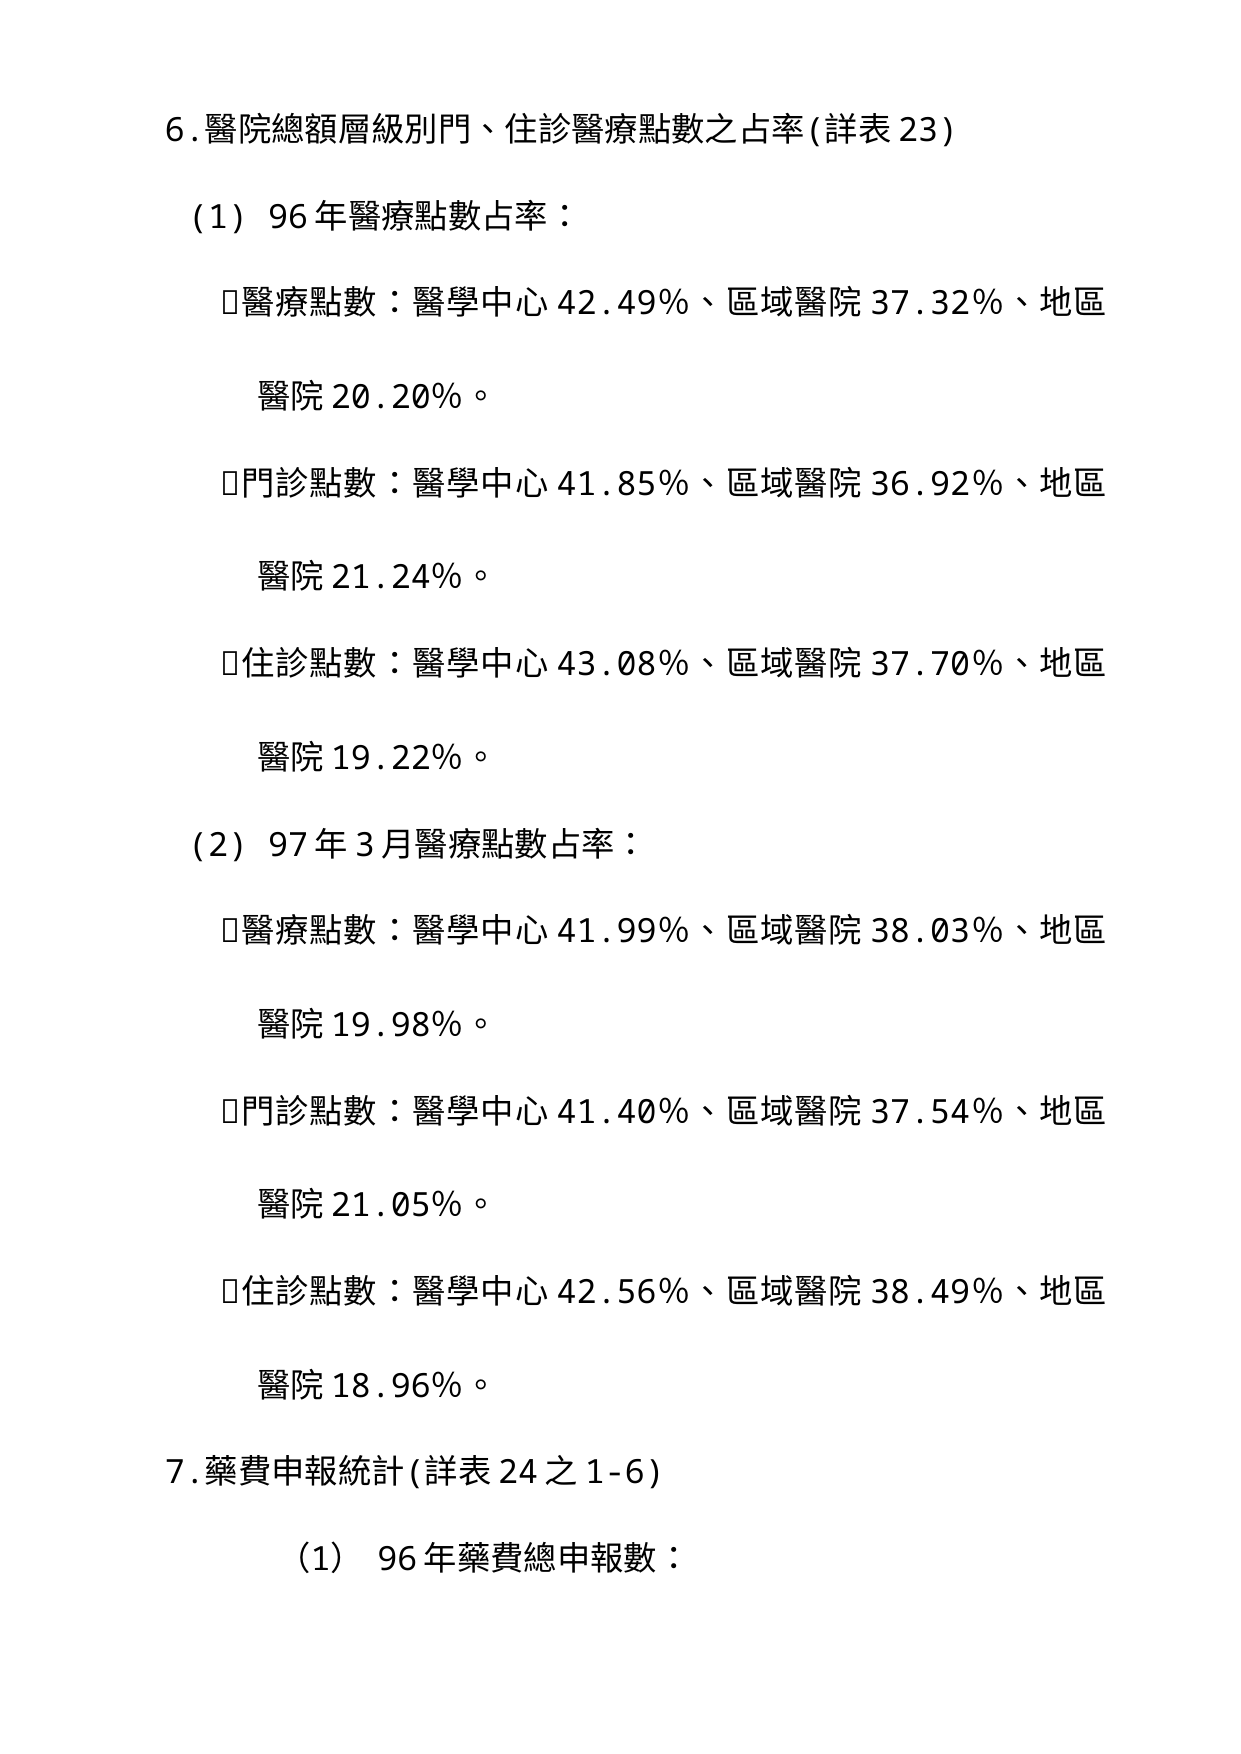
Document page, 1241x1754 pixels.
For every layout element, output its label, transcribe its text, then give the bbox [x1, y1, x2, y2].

text (1) 96年醫療點數占率： [188, 172, 1107, 234]
text 門診點數：醫學中心41.40％、區域醫院37.54％、地區醫院21.05％。 [220, 1067, 1107, 1223]
text (2) 97年3月醫療點數占率： [188, 800, 1107, 862]
list 96年藥費總申報數： [277, 1514, 1107, 1577]
text 7.藥費申報統計(詳表24之1-6) [164, 1428, 1107, 1490]
text 醫療點數：醫學中心41.99％、區域醫院38.03％、地區醫院19.98％。 [220, 887, 1107, 1043]
text 6.醫院總額層級別門、住診醫療點數之占率(詳表23) [164, 85, 1107, 148]
text 門診點數：醫學中心41.85％、區域醫院36.92％、地區醫院21.24％。 [220, 439, 1107, 595]
text 醫療點數：醫學中心42.49％、區域醫院37.32％、地區醫院20.20％。 [220, 259, 1107, 415]
text 住診點數：醫學中心42.56％、區域醫院38.49％、地區醫院18.96％。 [220, 1247, 1107, 1404]
text 住診點數：醫學中心43.08％、區域醫院37.70％、地區醫院19.22％。 [220, 619, 1107, 776]
